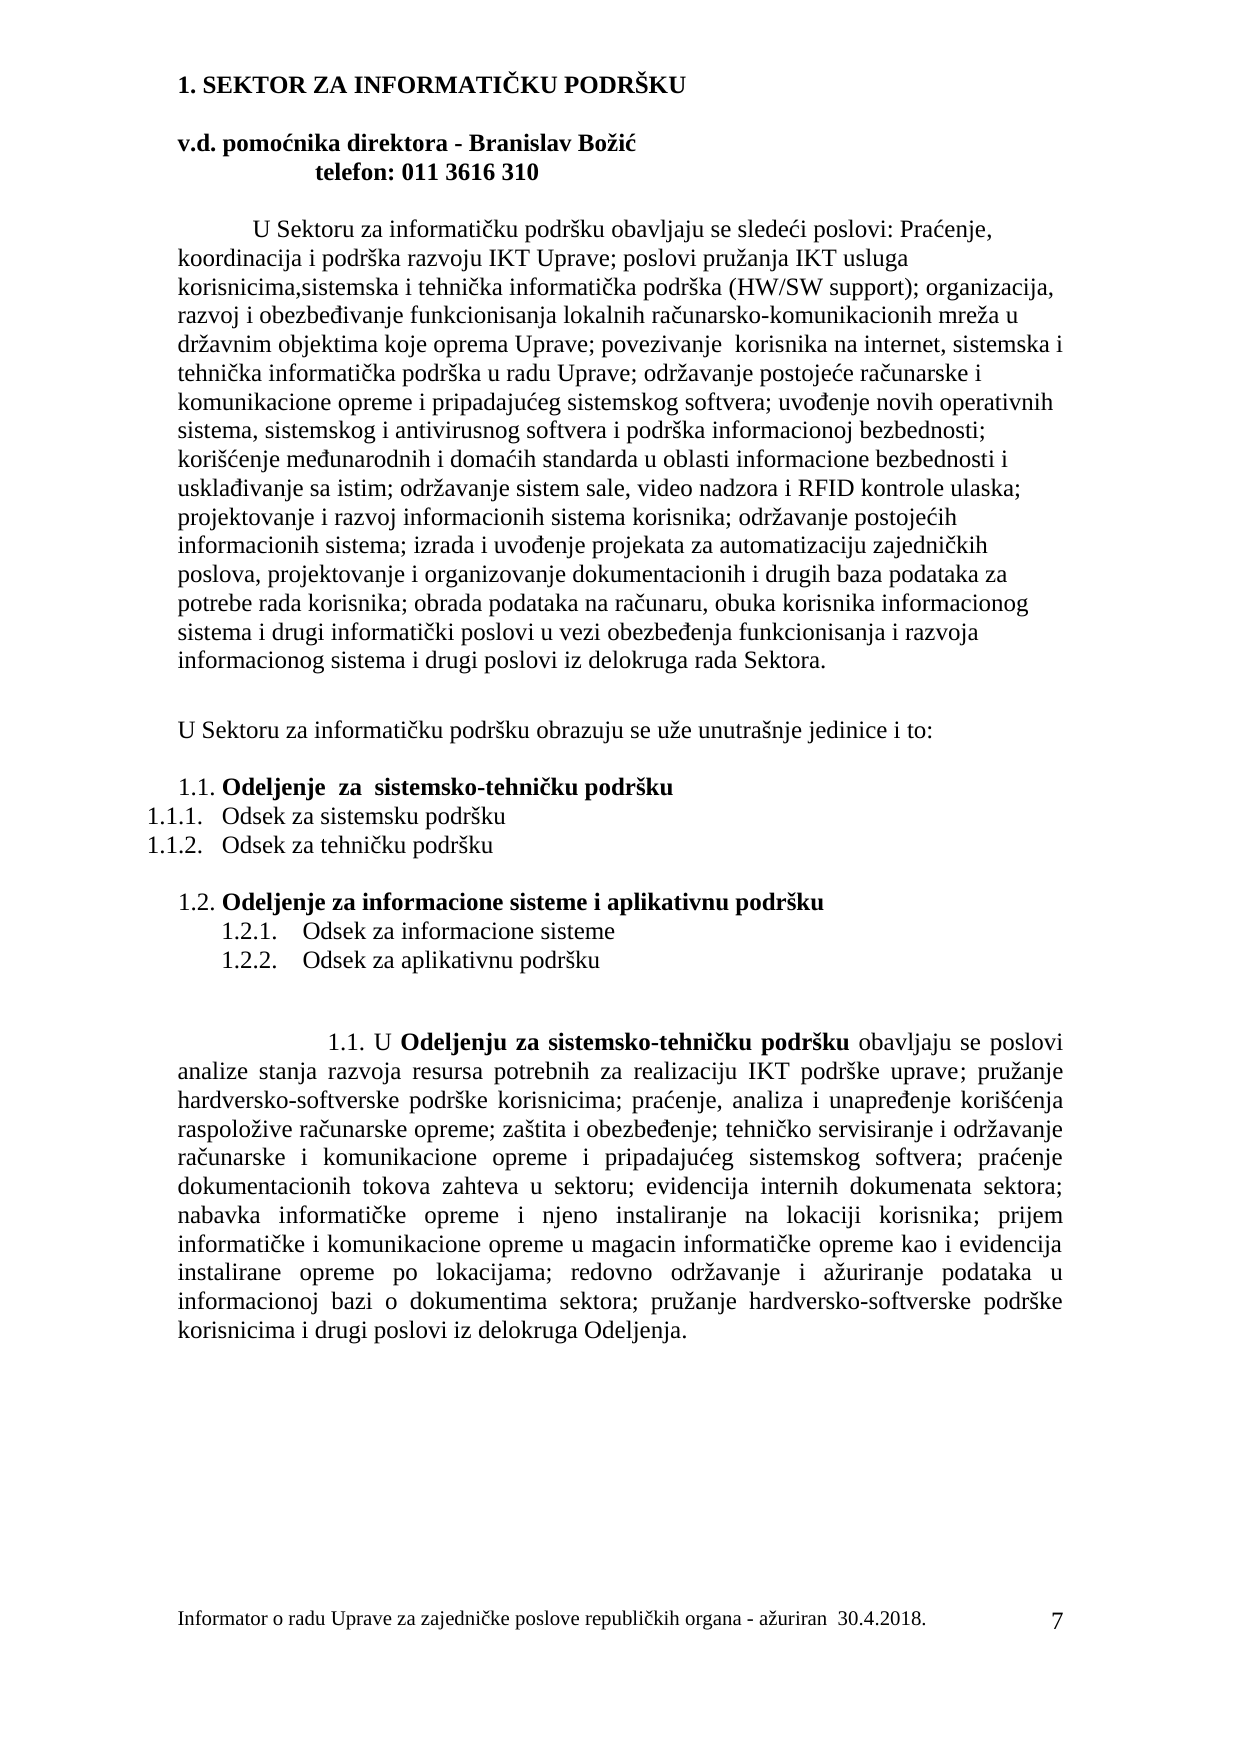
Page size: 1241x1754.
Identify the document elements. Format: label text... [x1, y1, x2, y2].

list Odelјenje za informacione sisteme i aplikativnu podršku [177, 887, 1063, 916]
text telefon: 011 3616 310 [177, 157, 1063, 185]
text 1.2.2. Odsek za aplikativnu podršku [177, 945, 1063, 973]
list Odsek za tehničku podršku [147, 830, 1063, 858]
text v.d. pomoćnika direktora - Branislav Božić [177, 128, 1063, 157]
text U Sektoru za informatičku podršku obrazuju se uže unutrašnje jedinice i to: [177, 715, 1063, 743]
list Odelјenje za sistemsko-tehničku podršku [177, 772, 1063, 801]
text 1. SEKTOR ZA INFORMATIČKU PODRŠKU [177, 70, 1063, 99]
text 1.2.1. Odsek za informacione sisteme [221, 916, 1063, 945]
list Odsek za sistemsku podršku [147, 801, 1063, 830]
text U Sektoru za informatičku podršku obavlјaju se sledeći poslovi: Praćenje, koordinacija i podrška razvoju IKT Uprave; poslovi pružanja IKT usluga korisnicima,sistemska i tehnička informatička podrška (HW/SW support); organizacija, razvoj i obezbeđivanje funkcionisanja lokalnih računarsko-komunikacionih mreža u državnim objektima koje oprema Uprave; povezivanje korisnika na internet, sistemska i tehnička informatička podrška u radu Uprave; održavanje postojeće računarske i komunikacione opreme i pripadajućeg sistemskog softvera; uvođenje novih operativnih sistema, sistemskog i antivirusnog softvera i podrška informacionoj bezbednosti; korišćenje međunarodnih i domaćih standarda u oblasti informacione bezbednosti i usklađivanje sa istim; održavanje sistem sale, video nadzora i RFID kontrole ulaska; projektovanje i razvoj informacionih sistema korisnika; održavanje postojećih informacionih sistema; izrada i uvođenje projekata za automatizaciju zajedničkih poslova, projektovanje i organizovanje dokumentacionih i drugih baza podataka za potrebe rada korisnika; obrada podataka na računaru, obuka korisnika informacionog sistema i drugi informatički poslovi u vezi obezbeđenja funkcionisanja i razvoja informacionog sistema i drugi poslovi iz delokruga rada Sektora. [177, 214, 1063, 674]
text 1.1. U Odelјenju za sistemsko-tehničku podršku obavlјaju se poslovi analize stanja razvoja resursa potrebnih za realizaciju IKT podrške uprave; pružanje hardversko-softverske podrške korisnicima; praćenje, analiza i unapređenje korišćenja raspoložive računarske opreme; zaštita i obezbeđenje; tehničko servisiranje i održavanje računarske i komunikacione opreme i pripadajućeg sistemskog softvera; praćenje dokumentacionih tokova zahteva u sektoru; evidencija internih dokumenata sektora; nabavka informatičke opreme i njeno instaliranje na lokaciji korisnika; prijem informatičke i komunikacione opreme u magacin informatičke opreme kao i evidencija instalirane opreme po lokacijama; redovno održavanje i ažuriranje podataka u informacionoj bazi o dokumentima sektora; pružanje hardversko-softverske podrške korisnicima i drugi poslovi iz delokruga Odelјenja. [177, 1027, 1063, 1344]
